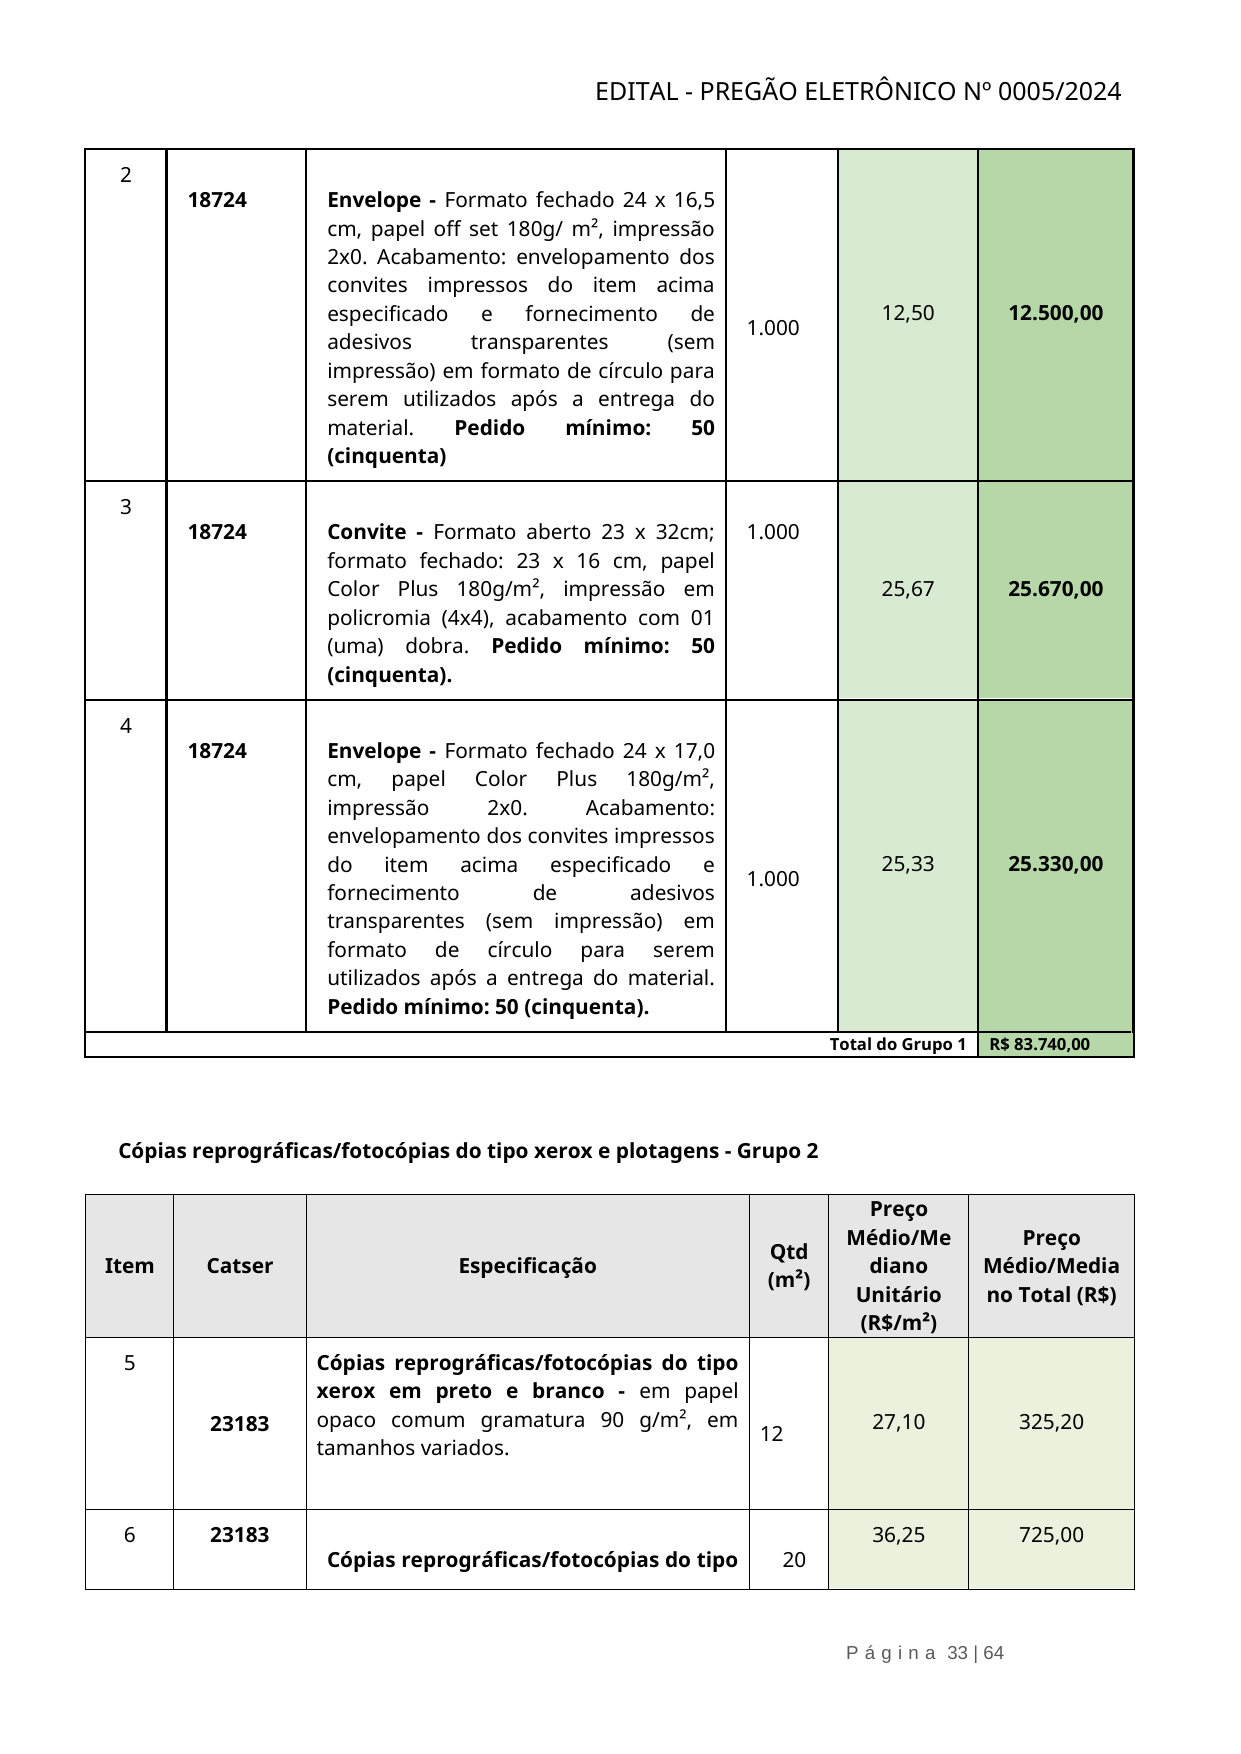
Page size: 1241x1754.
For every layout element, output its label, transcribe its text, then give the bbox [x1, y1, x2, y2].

table_cell 27,10 [829, 1338, 968, 1509]
table_cell R$ 83.740,00 [979, 1031, 1133, 1056]
table_cell 25.670,00 [979, 482, 1132, 698]
text Cópias reprográficas/fotocópias do tipo xerox e plotagens - Grupo 2 [118, 1137, 1122, 1165]
table_cell 4 [86, 701, 165, 1031]
table_cell 3 [86, 482, 165, 698]
table_cell Envelope - Formato fechado 24 x 17,0 cm, papel Color Plus 180g/m², impressão 2x0. Acabamento: envelopamento dos convites impressos do item acima especificado e fornecimento de adesivos transparentes (sem impressão) em formato de círculo para serem utilizados após a entrega do material. Pedido mínimo: 50 (cinquenta). [307, 701, 725, 1031]
table_cell 6 [86, 1510, 173, 1588]
table_cell 12.500,00 [979, 150, 1132, 480]
table_header Especificação [307, 1195, 749, 1337]
table_cell 23183 [174, 1338, 306, 1509]
table_header Catser [174, 1195, 306, 1337]
table_cell 5 [86, 1338, 173, 1509]
table_cell Total do Grupo 1 [86, 1033, 977, 1056]
table_cell Envelope - Formato fechado 24 x 16,5 cm, papel off set 180g/ m², impressão 2x0. Acabamento: envelopamento dos convites impressos do item acima especificado e fornecimento de adesivos transparentes (sem impressão) em formato de círculo para serem utilizados após a entrega do material. Pedido mínimo: 50 (cinquenta) [307, 150, 725, 480]
table_cell 12 [750, 1338, 828, 1509]
table_cell 25,33 [839, 701, 977, 1031]
table_cell 20 [750, 1510, 828, 1588]
table_cell 325,20 [969, 1338, 1134, 1509]
table_cell 25.330,00 [979, 701, 1132, 1031]
table_cell Convite - Formato aberto 23 x 32cm; formato fechado: 23 x 16 cm, papel Color Plus 180g/m², impressão em policromia (4x4), acabamento com 01 (uma) dobra. Pedido mínimo: 50 (cinquenta). [307, 482, 725, 698]
table_header Item [86, 1195, 173, 1337]
table_cell 1.000 [727, 150, 837, 480]
table_header Preço Médio/Mediano Unitário (R$/m²) [829, 1195, 968, 1337]
table_cell Cópias reprográficas/fotocópias do tipo xerox em preto e branco - em papel opaco comum gramatura 90 g/m², em tamanhos variados. [307, 1338, 749, 1509]
table_cell 36,25 [829, 1510, 968, 1588]
table_cell 725,00 [969, 1510, 1134, 1588]
table_cell Cópias reprográficas/fotocópias do tipo [307, 1510, 749, 1588]
table_cell 2 [86, 150, 165, 480]
table_cell 25,67 [839, 482, 977, 698]
table_cell 1.000 [727, 701, 837, 1031]
table_cell 18724 [168, 482, 305, 698]
table_cell 12,50 [839, 150, 977, 480]
table_cell 18724 [168, 701, 305, 1031]
table_cell 1.000 [727, 482, 837, 698]
table_cell 18724 [168, 150, 305, 480]
table_header Qtd (m²) [750, 1195, 828, 1337]
table_cell 23183 [174, 1510, 306, 1588]
table_header Preço Médio/Mediano Total (R$) [969, 1195, 1134, 1337]
